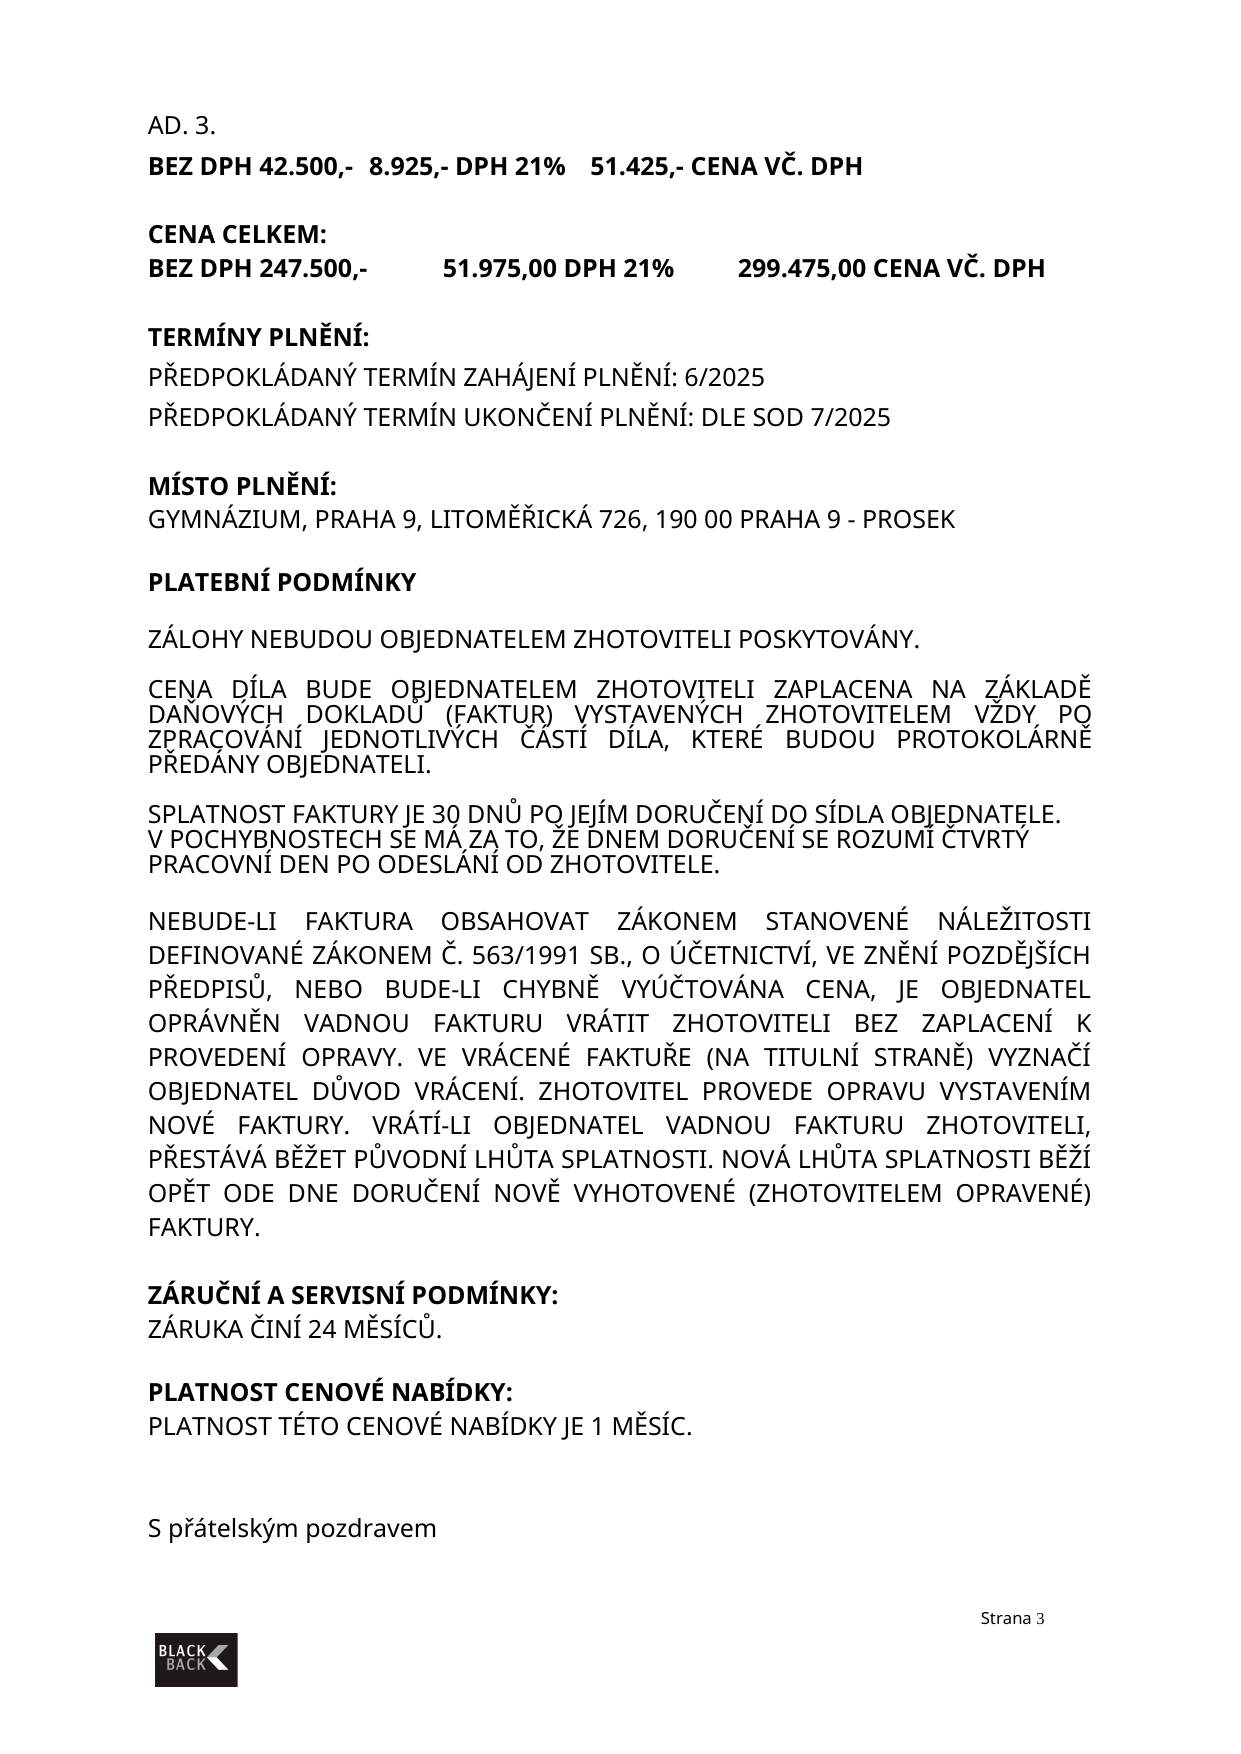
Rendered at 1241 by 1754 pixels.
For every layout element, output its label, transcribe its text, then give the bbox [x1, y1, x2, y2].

text Zálohy nebudou objednatelem zhotoviteli poskytovány. [148, 628, 1092, 653]
text platební podmínky [148, 565, 1092, 599]
text Platnost této cenové nabídky je 1 měsíc. [148, 1409, 1092, 1443]
text AD. 3. [148, 74, 1092, 142]
text Gymnázium, Praha 9, Litoměřická 726, 190 00 Praha 9 - Prosek [148, 502, 1092, 565]
text Nebude-li faktura obsahovat zákonem stanovené náležitosti definované zákonem č. 563/1991 Sb., o účetnictví, ve znění pozdějších předpisů, nebo bude-li chybně vyúčtována cena, je objednatel oprávněn vadnou fakturu vrátit zhotoviteli bez zaplacení k provedení opravy. Ve vrácené faktuře (na titulní straně) vyznačí objednatel důvod vrácení. Zhotovitel provede opravu vystavením nové faktury. Vrátí-li objednatel vadnou fakturu zhotoviteli, přestává běžet původní lhůta splatnosti. Nová lhůta splatnosti běží opět ode dne doručení nově vyhotovené (zhotovitelem opravené) faktury. [148, 903, 1092, 1244]
text Termíny plnění: [148, 319, 1092, 353]
text S přátelským pozdravem [148, 1477, 1092, 1545]
text Záruka činí 24 měsíců. [148, 1312, 1092, 1375]
text Cena díla bude objednatelem zhotoviteli zaplacena na základě daňových dokladů (faktur) vystavených zhotovitelem vždy po zpracování jednotlivých částí díla, které budou protokolárně předány objednateli. [148, 678, 1092, 778]
text Záruční a servisní podmínky: [148, 1244, 1092, 1312]
text Platnost cenové nabídky: [148, 1375, 1092, 1409]
text předpokládaný termín zahájení plnění: 6/2025 [148, 360, 1092, 394]
text BEZ DPH 42.500,- 8.925,- DPH 21% 51.425,- CENA VČ. DPH Cena celkem: bez DPH 247.500,- 51.975,00 DPH 21% 299.475,00 Cena vč. DPH [148, 148, 1092, 313]
text předpokládaný termín UKONČENÍ plnění: dle SoD 7/2025 Místo plnění: [148, 400, 1092, 502]
text Splatnost faktury je 30 dnů po jejím doručení do sídla objednatele. V pochybnostech se má za to, že dnem doručení se rozumí čtvrtý pracovní den po odeslání od zhotovitele. [148, 803, 1092, 878]
